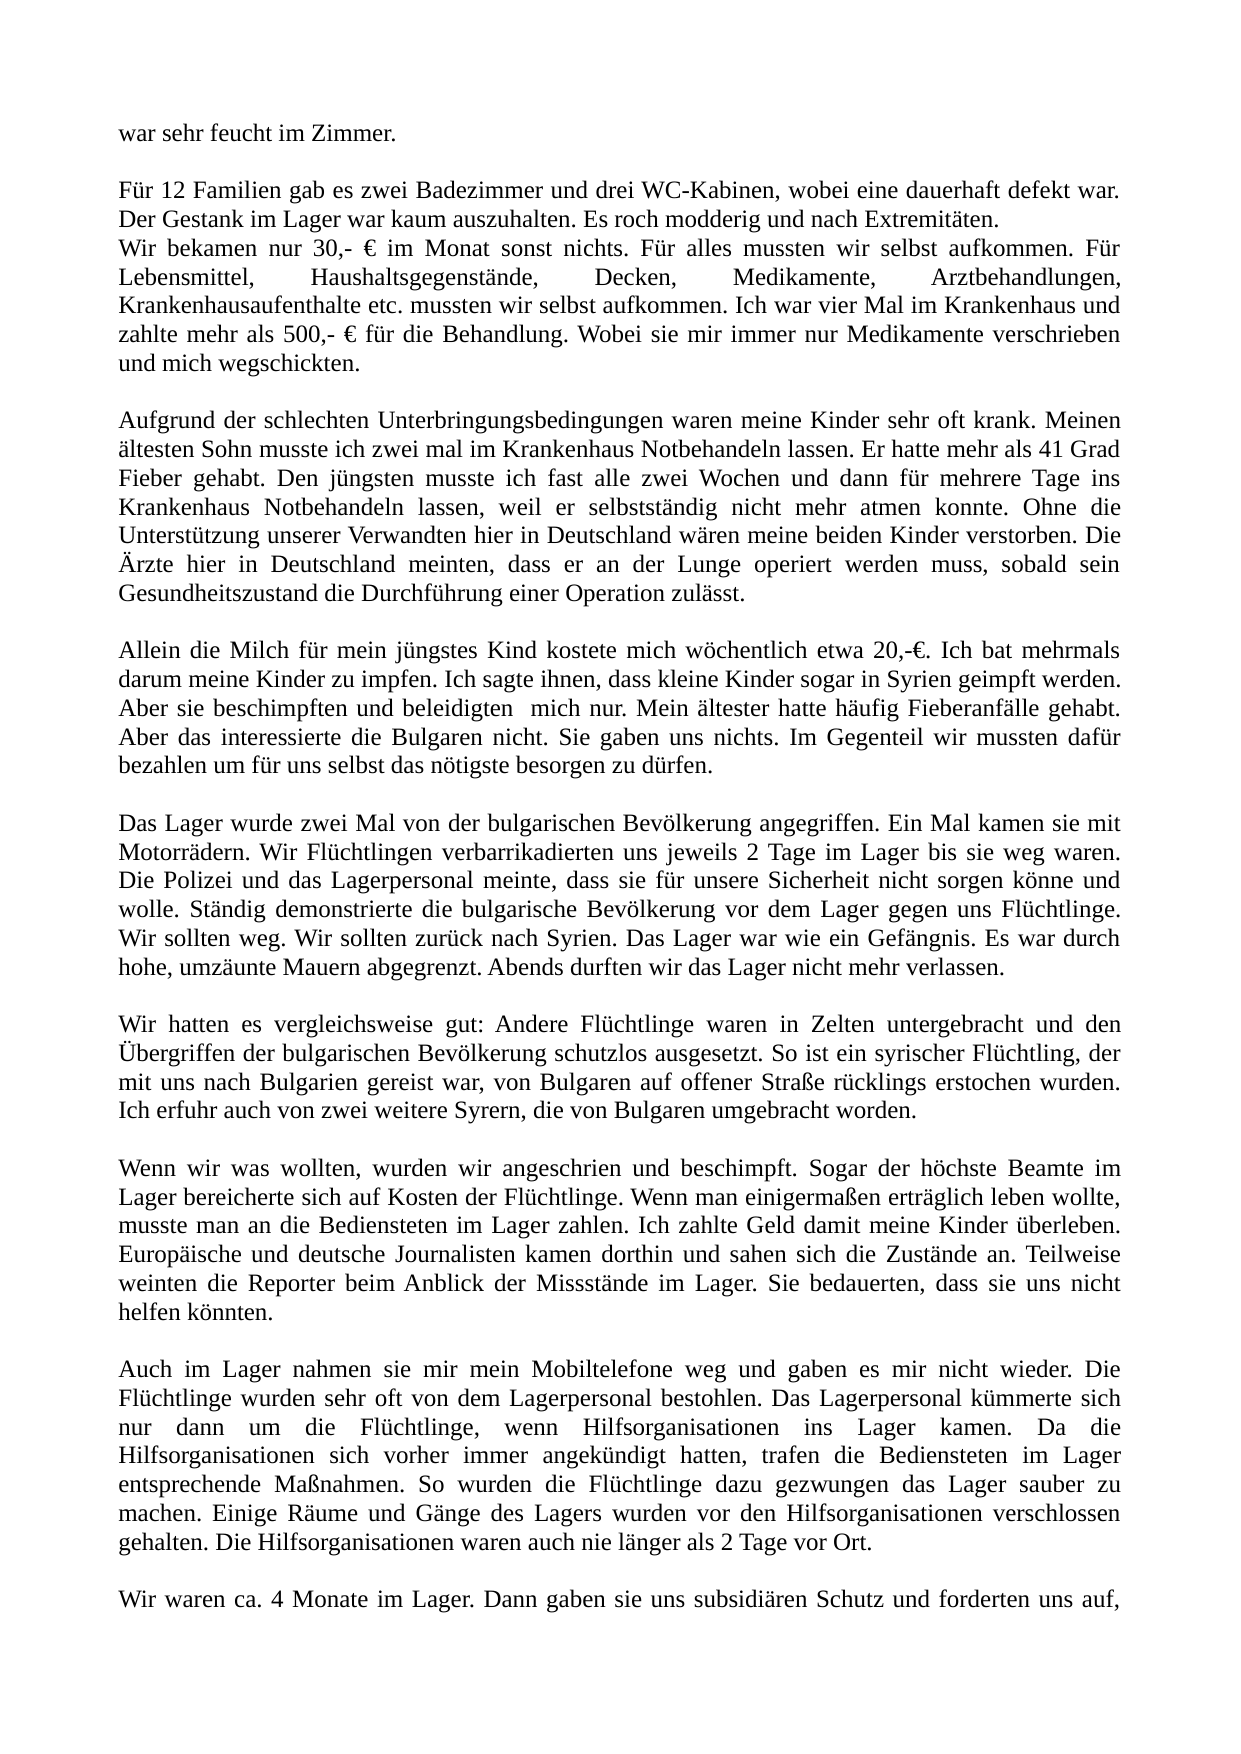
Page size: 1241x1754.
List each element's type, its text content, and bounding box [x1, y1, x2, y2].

text Auch im Lager nahmen sie mir mein Mobiltelefone weg und gaben es mir nicht wieder. Die Flüchtlinge wurden sehr oft von dem Lagerpersonal bestohlen. Das Lagerpersonal kümmerte sich nur dann um die Flüchtlinge, wenn Hilfsorganisationen ins Lager kamen. Da die Hilfsorganisationen sich vorher immer angekündigt hatten, trafen die Bediensteten im Lager entsprechende Maßnahmen. So wurden die Flüchtlinge dazu gezwungen das Lager sauber zu machen. Einige Räume und Gänge des Lagers wurden vor den Hilfsorganisationen verschlossen gehalten. Die Hilfsorganisationen waren auch nie länger als 2 Tage vor Ort. [118, 1354, 1122, 1556]
text Wir waren ca. 4 Monate im Lager. Dann gaben sie uns subsidiären Schutz und forderten uns auf, [118, 1584, 1122, 1613]
text Allein die Milch für mein jüngstes Kind kostete mich wöchentlich etwa 20,-€. Ich bat mehrmals darum meine Kinder zu impfen. Ich sagte ihnen, dass kleine Kinder sogar in Syrien geimpft werden. Aber sie beschimpften und beleidigten mich nur. Mein ältester hatte häufig Fieberanfälle gehabt. Aber das interessierte die Bulgaren nicht. Sie gaben uns nichts. Im Gegenteil wir mussten dafür bezahlen um für uns selbst das nötigste besorgen zu dürfen. [118, 636, 1122, 779]
text Wir bekamen nur 30,- € im Monat sonst nichts. Für alles mussten wir selbst aufkommen. Für Lebensmittel, Haushaltsgegenstände, Decken, Medikamente, Arztbehandlungen, Krankenhausaufenthalte etc. mussten wir selbst aufkommen. Ich war vier Mal im Krankenhaus und zahlte mehr als 500,- € für die Behandlung. Wobei sie mir immer nur Medikamente verschrieben und mich wegschickten. [118, 233, 1122, 377]
text Wir hatten es vergleichsweise gut: Andere Flüchtlinge waren in Zelten untergebracht und den Übergriffen der bulgarischen Bevölkerung schutzlos ausgesetzt. So ist ein syrischer Flüchtling, der mit uns nach Bulgarien gereist war, von Bulgaren auf offener Straße rücklings erstochen wurden. Ich erfuhr auch von zwei weitere Syrern, die von Bulgaren umgebracht worden. [118, 1009, 1122, 1124]
text Das Lager wurde zwei Mal von der bulgarischen Bevölkerung angegriffen. Ein Mal kamen sie mit Motorrädern. Wir Flüchtlingen verbarrikadierten uns jeweils 2 Tage im Lager bis sie weg waren. Die Polizei und das Lagerpersonal meinte, dass sie für unsere Sicherheit nicht sorgen könne und wolle. Ständig demonstrierte die bulgarische Bevölkerung vor dem Lager gegen uns Flüchtlinge. Wir sollten weg. Wir sollten zurück nach Syrien. Das Lager war wie ein Gefängnis. Es war durch hohe, umzäunte Mauern abgegrenzt. Abends durften wir das Lager nicht mehr verlassen. [118, 808, 1122, 981]
text Aufgrund der schlechten Unterbringungsbedingungen waren meine Kinder sehr oft krank. Meinen ältesten Sohn musste ich zwei mal im Krankenhaus Notbehandeln lassen. Er hatte mehr als 41 Grad Fieber gehabt. Den jüngsten musste ich fast alle zwei Wochen und dann für mehrere Tage ins Krankenhaus Notbehandeln lassen, weil er selbstständig nicht mehr atmen konnte. Ohne die Unterstützung unserer Verwandten hier in Deutschland wären meine beiden Kinder verstorben. Die Ärzte hier in Deutschland meinten, dass er an der Lunge operiert werden muss, sobald sein Gesundheitszustand die Durchführung einer Operation zulässt. [118, 406, 1122, 607]
text Wenn wir was wollten, wurden wir angeschrien und beschimpft. Sogar der höchste Beamte im Lager bereicherte sich auf Kosten der Flüchtlinge. Wenn man einigermaßen erträglich leben wollte, musste man an die Bediensteten im Lager zahlen. Ich zahlte Geld damit meine Kinder überleben. Europäische und deutsche Journalisten kamen dorthin und sahen sich die Zustände an. Teilweise weinten die Reporter beim Anblick der Missstände im Lager. Sie bedauerten, dass sie uns nicht helfen könnten. [118, 1153, 1122, 1326]
text Für 12 Familien gab es zwei Badezimmer und drei WC-Kabinen, wobei eine dauerhaft defekt war. Der Gestank im Lager war kaum auszuhalten. Es roch modderig und nach Extremitäten. [118, 176, 1122, 233]
text war sehr feucht im Zimmer. [118, 118, 1122, 147]
